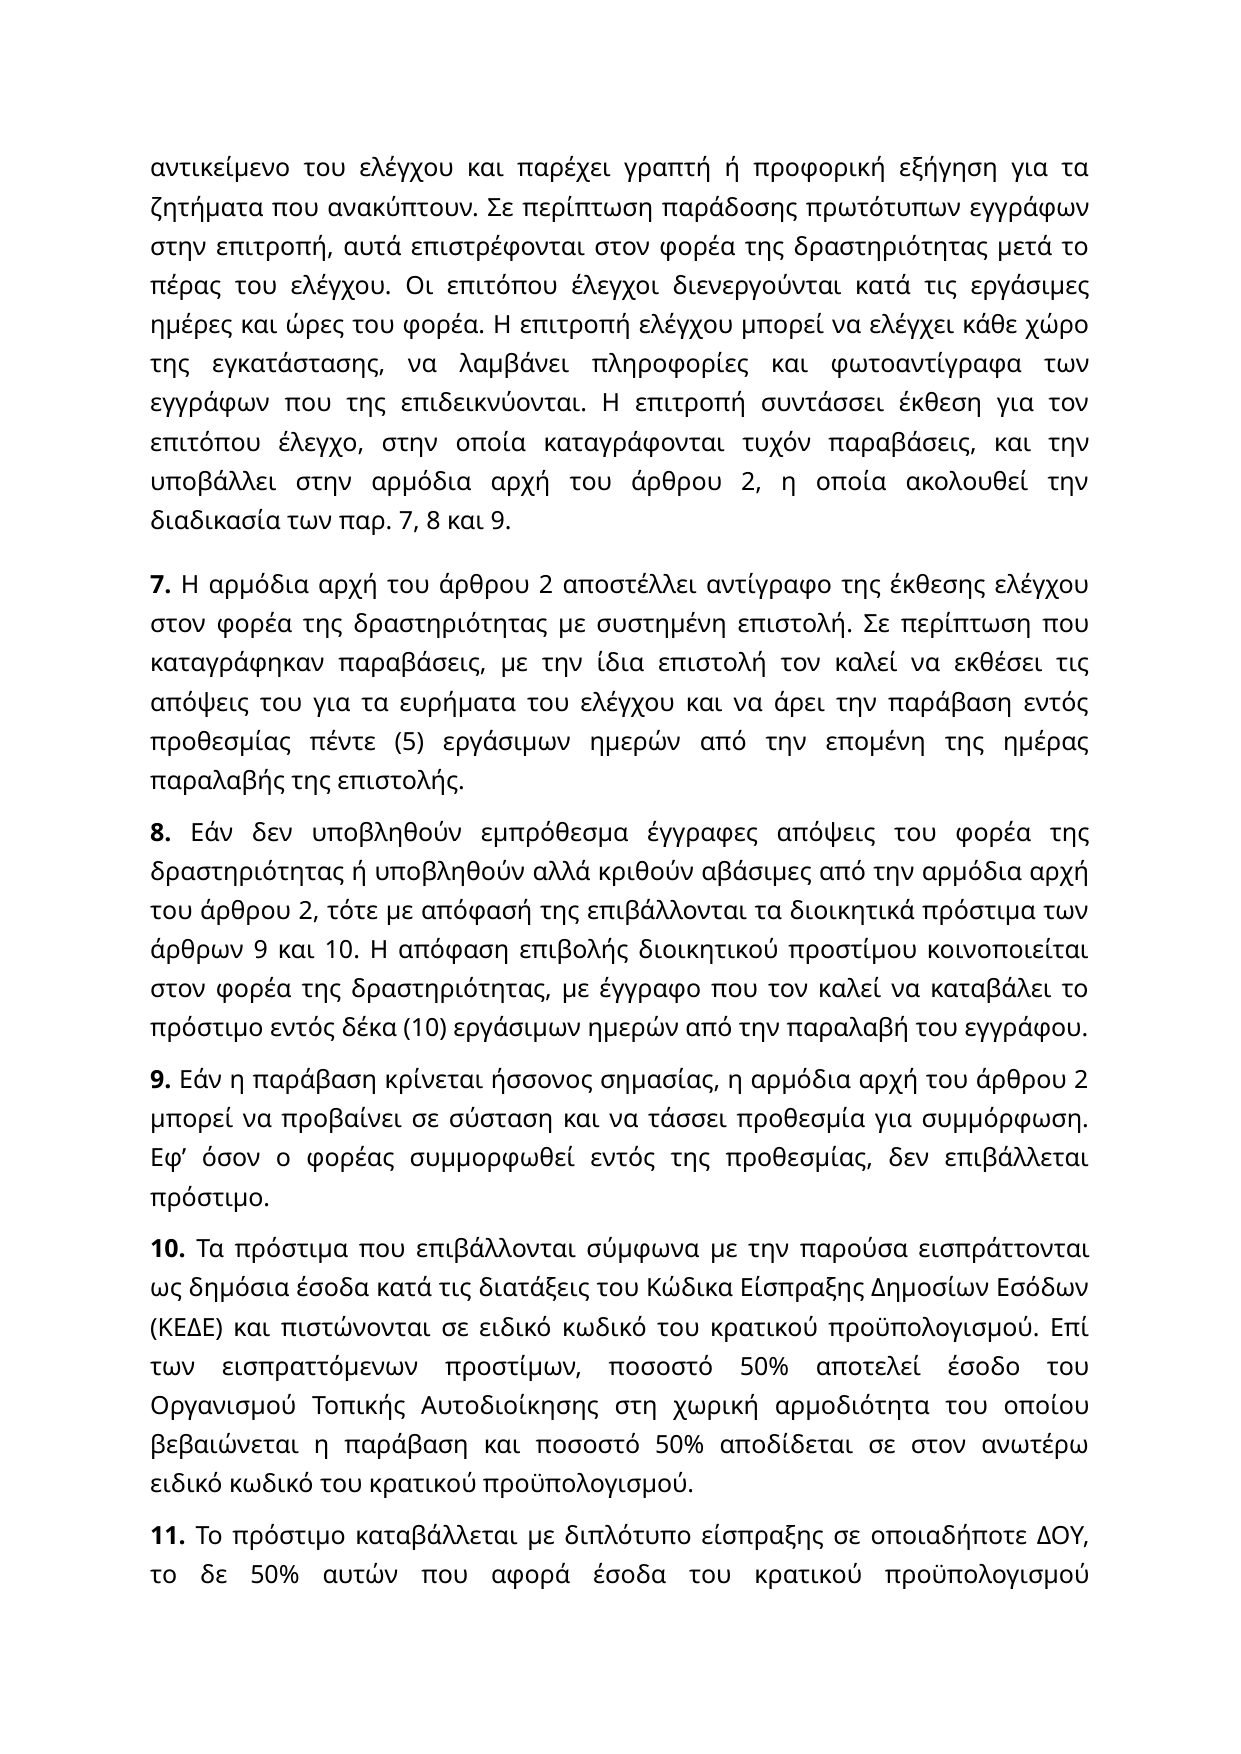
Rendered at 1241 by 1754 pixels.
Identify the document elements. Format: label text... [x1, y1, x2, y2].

text 11. Το πρόστιμο καταβάλλεται με διπλότυπο είσπραξης σε οποιαδήποτε ΔΟΥ, το δε 50% αυτών που αφορά έσοδα του κρατικού προϋπολογισμού [150, 1517, 1090, 1591]
text 8. Εάν δεν υποβληθούν εμπρόθεσμα έγγραφες απόψεις του φορέα της δραστηριότητας ή υποβληθούν αλλά κριθούν αβάσιμες από την αρμόδια αρχή του άρθρου 2, τότε με απόφασή της επιβάλλονται τα διοικητικά πρόστιμα των άρθρων 9 και 10. Η απόφαση επιβολής διοικητικού προστίμου κοινοποιείται στον φορέα της δραστηριότητας, με έγγραφο που τον καλεί να καταβάλει το πρόστιμο εντός δέκα (10) εργάσιμων ημερών από την παραλαβή του εγγράφου. [150, 814, 1090, 1044]
text 9. Εάν η παράβαση κρίνεται ήσσονος σημασίας, η αρμόδια αρχή του άρθρου 2 μπορεί να προβαίνει σε σύσταση και να τάσσει προθεσμία για συμμόρφωση. Εφ’ όσον ο φορέας συμμορφωθεί εντός της προθεσμίας, δεν επιβάλλεται πρόστιμο. [150, 1062, 1090, 1213]
text αντικείμενο του ελέγχου και παρέχει γραπτή ή προφορική εξήγηση για τα ζητήματα που ανακύπτουν. Σε περίπτωση παράδοσης πρωτότυπων εγγράφων στην επιτροπή, αυτά επιστρέφονται στον φορέα της δραστηριότητας μετά το πέρας του ελέγχου. Οι επιτόπου έλεγχοι διενεργούνται κατά τις εργάσιμες ημέρες και ώρες του φορέα. Η επιτροπή ελέγχου μπορεί να ελέγχει κάθε χώρο της εγκατάστασης, να λαμβάνει πληροφορίες και φωτοαντίγραφα των εγγράφων που της επιδεικνύονται. Η επιτροπή συντάσσει έκθεση για τον επιτόπου έλεγχο, στην οποία καταγράφονται τυχόν παραβάσεις, και την υποβάλλει στην αρμόδια αρχή του άρθρου 2, η οποία ακολουθεί την διαδικασία των παρ. 7, 8 και 9. [150, 150, 1090, 537]
text 7. Η αρμόδια αρχή του άρθρου 2 αποστέλλει αντίγραφο της έκθεσης ελέγχου στον φορέα της δραστηριότητας με συστημένη επιστολή. Σε περίπτωση που καταγράφηκαν παραβάσεις, με την ίδια επιστολή τον καλεί να εκθέσει τις απόψεις του για τα ευρήματα του ελέγχου και να άρει την παράβαση εντός προθεσμίας πέντε (5) εργάσιμων ημερών από την επομένη της ημέρας παραλαβής της επιστολής. [150, 567, 1090, 797]
text 10. Τα πρόστιμα που επιβάλλονται σύμφωνα με την παρούσα εισπράττονται ως δημόσια έσοδα κατά τις διατάξεις του Κώδικα Είσπραξης Δημοσίων Εσόδων (ΚΕΔΕ) και πιστώνονται σε ειδικό κωδικό του κρατικού προϋπολογισμού. Επί των εισπραττόμενων προστίμων, ποσοστό 50% αποτελεί έσοδο του Οργανισμού Τοπικής Αυτοδιοίκησης στη χωρική αρμοδιότητα του οποίου βεβαιώνεται η παράβαση και ποσοστό 50% αποδίδεται σε στον ανωτέρω ειδικό κωδικό του κρατικού προϋπολογισμού. [150, 1231, 1090, 1500]
